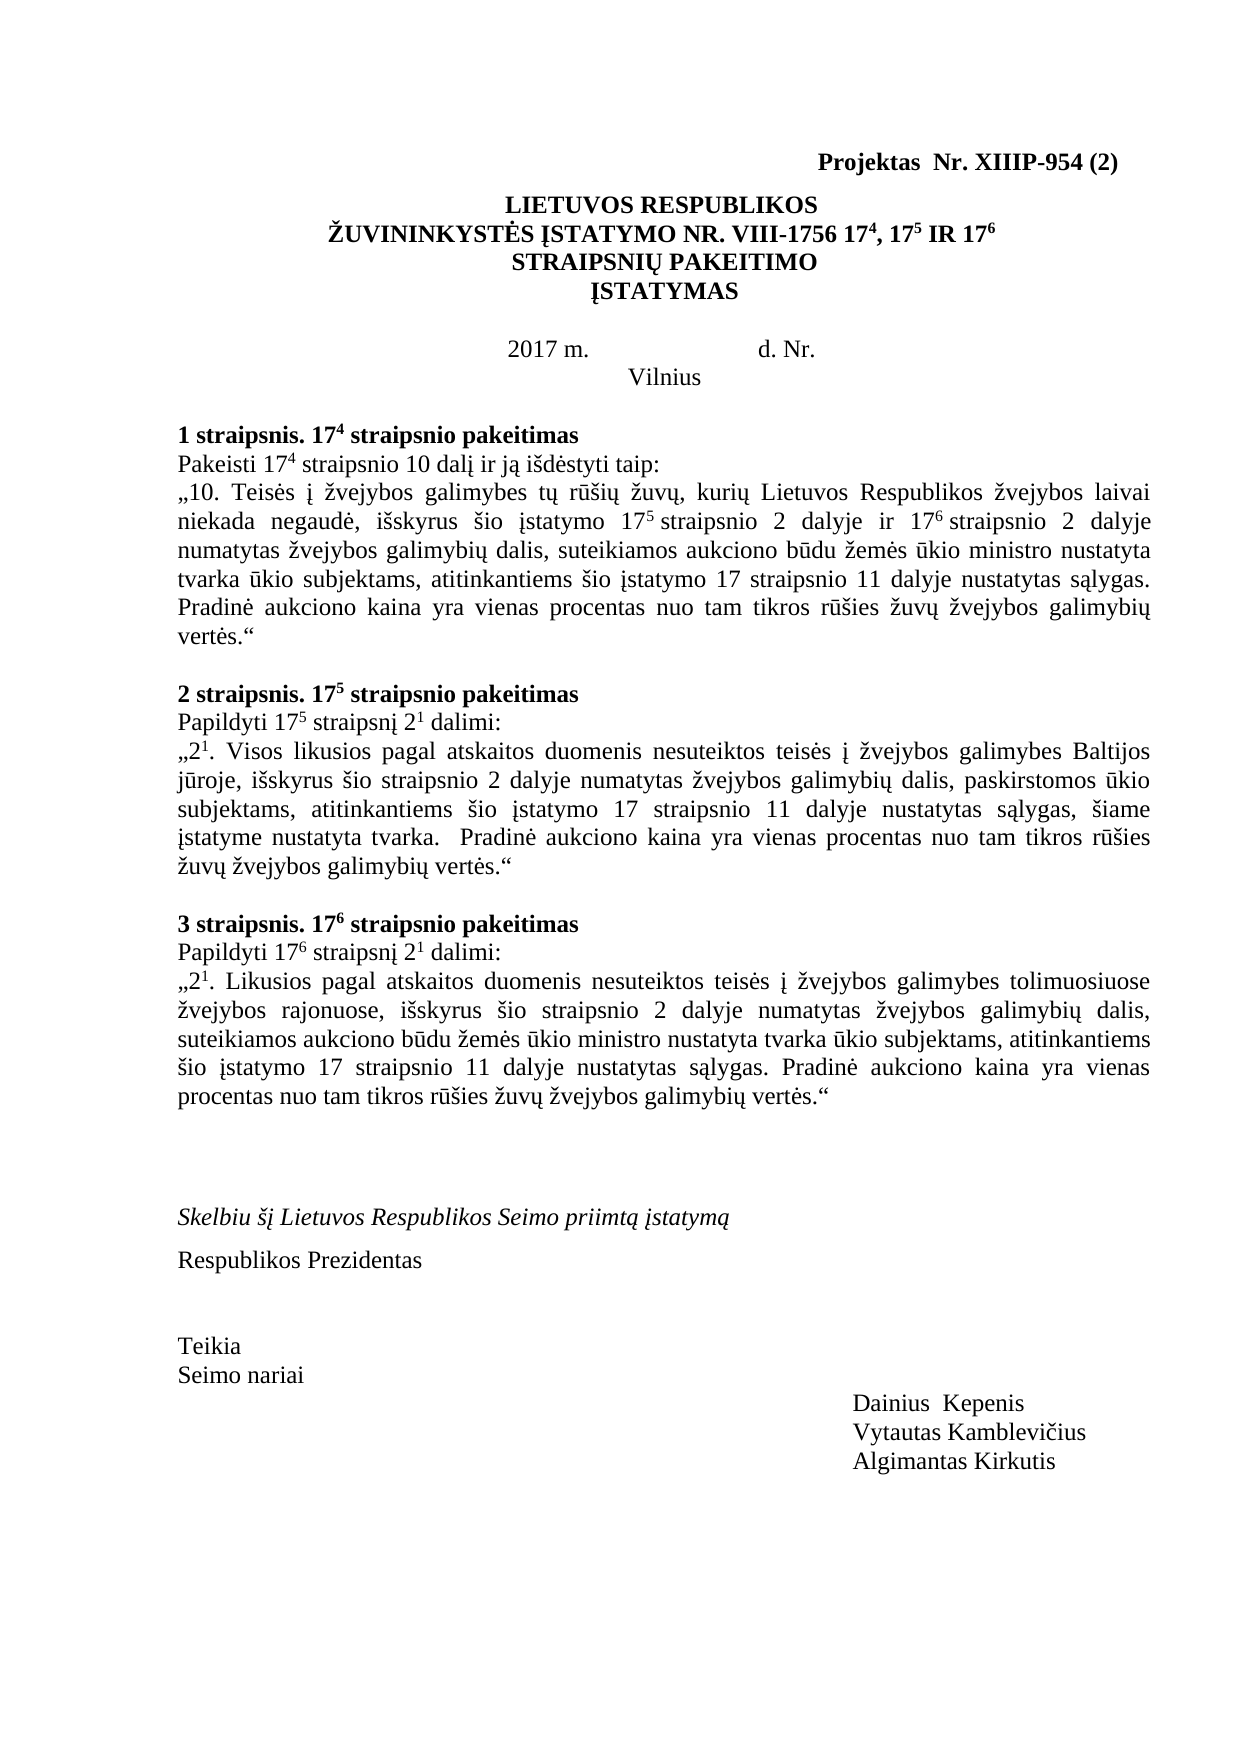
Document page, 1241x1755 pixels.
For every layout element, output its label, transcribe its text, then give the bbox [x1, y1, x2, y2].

text STRAIPSNIŲ PAKEITIMO [177, 247, 1152, 276]
text Respublikos Prezidentas [177, 1245, 1152, 1273]
text ŽUVININKYSTĖS ĮSTATYMO NR. VIII-1756 174, 175 ir 176 [177, 219, 1152, 247]
text Teikia [177, 1331, 1152, 1360]
text 2017 m. d. Nr. [177, 334, 1152, 362]
text Papildyti 175 straipsnį 21 dalimi: [177, 707, 1152, 736]
text Dainius Kepenis [852, 1388, 1152, 1417]
text Pakeisti 174 straipsnio 10 dalį ir ją išdėstyti taip: [177, 449, 1152, 477]
text Algimantas Kirkutis [852, 1446, 1152, 1475]
text LIETUVOS RESPUBLIKOS [177, 190, 1152, 219]
text 3 straipsnis. 176 straipsnio pakeitimas [177, 909, 1152, 937]
text 1 straipsnis. 174 straipsnio pakeitimas [177, 420, 1152, 449]
text „21. Likusios pagal atskaitos duomenis nesuteiktos teisės į žvejybos galimybes tolimuosiuose žvejybos rajonuose, išskyrus šio straipsnio 2 dalyje numatytas žvejybos galimybių dalis, suteikiamos aukciono būdu žemės ūkio ministro nustatyta tvarka ūkio subjektams, atitinkantiems šio įstatymo 17 straipsnio 11 dalyje nustatytas sąlygas. Pradinė aukciono kaina yra vienas procentas nuo tam tikros rūšies žuvų žvejybos galimybių vertės.“ [177, 966, 1152, 1110]
text Skelbiu šį Lietuvos Respublikos Seimo priimtą įstatymą [177, 1202, 1152, 1230]
text Vytautas Kamblevičius [852, 1417, 1152, 1446]
text 2 straipsnis. 175 straipsnio pakeitimas [177, 679, 1152, 707]
text Projektas Nr. XIIIP-954 (2) [177, 147, 1152, 176]
text Vilnius [177, 362, 1152, 391]
text „10. Teisės į žvejybos galimybes tų rūšių žuvų, kurių Lietuvos Respublikos žvejybos laivai niekada negaudė, išskyrus šio įstatymo 175 straipsnio 2 dalyje ir 176 straipsnio 2 dalyje numatytas žvejybos galimybių dalis, suteikiamos aukciono būdu žemės ūkio ministro nustatyta tvarka ūkio subjektams, atitinkantiems šio įstatymo 17 straipsnio 11 dalyje nustatytas sąlygas. Pradinė aukciono kaina yra vienas procentas nuo tam tikros rūšies žuvų žvejybos galimybių vertės.“ [177, 477, 1152, 650]
text Seimo nariai [177, 1360, 1152, 1388]
text Papildyti 176 straipsnį 21 dalimi: [177, 937, 1152, 966]
text „21. Visos likusios pagal atskaitos duomenis nesuteiktos teisės į žvejybos galimybes Baltijos jūroje, išskyrus šio straipsnio 2 dalyje numatytas žvejybos galimybių dalis, paskirstomos ūkio subjektams, atitinkantiems šio įstatymo 17 straipsnio 11 dalyje nustatytas sąlygas, šiame įstatyme nustatyta tvarka. Pradinė aukciono kaina yra vienas procentas nuo tam tikros rūšies žuvų žvejybos galimybių vertės.“ [177, 736, 1152, 880]
text ĮSTATYMAS [177, 276, 1152, 305]
